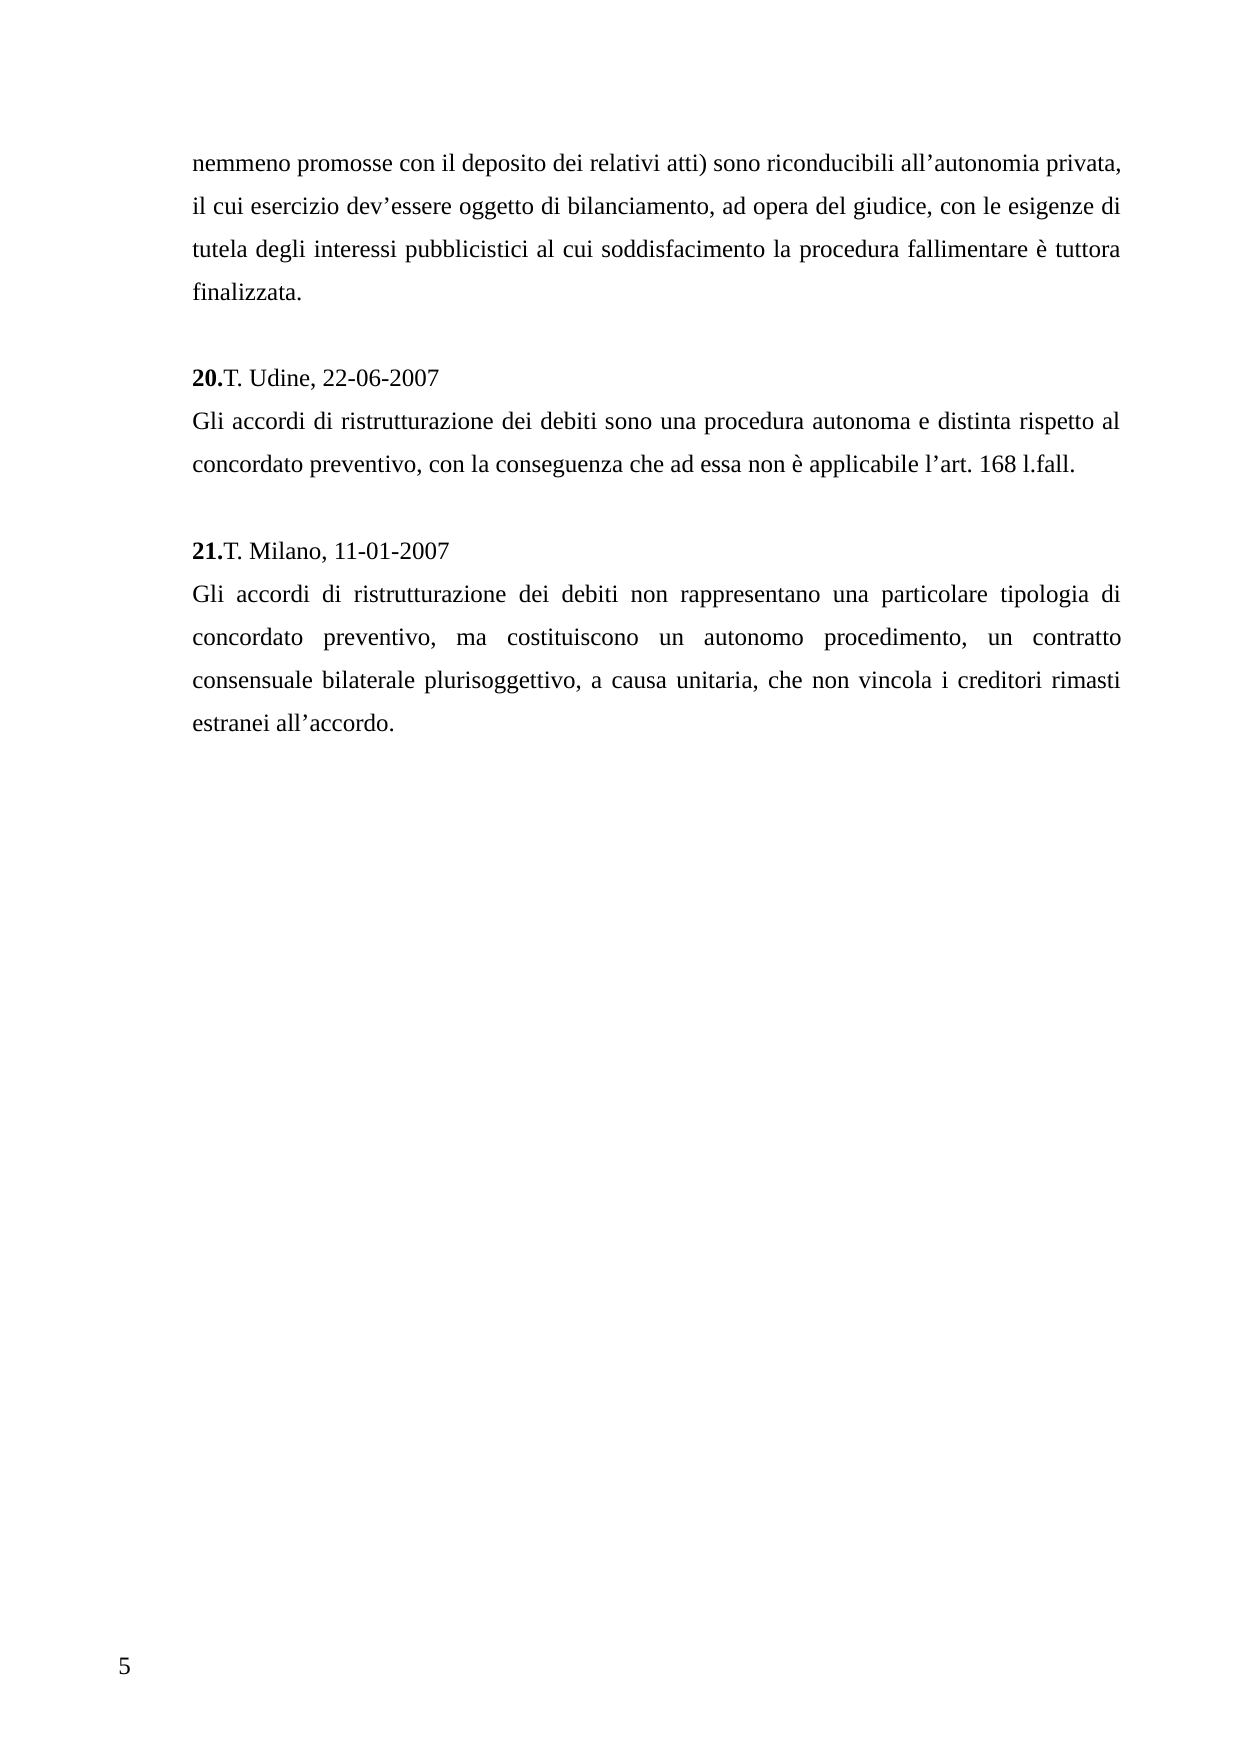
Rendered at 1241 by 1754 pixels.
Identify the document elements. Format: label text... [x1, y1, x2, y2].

text Gli accordi di ristrutturazione dei debiti sono una procedura autonoma e distinta rispetto al concordato preventivo, con la conseguenza che ad essa non è applicabile l’art. 168 l.fall. [192, 406, 1122, 478]
text nemmeno promosse con il deposito dei relativi atti) sono riconducibili all’autonomia privata, il cui esercizio dev’essere oggetto di bilanciamento, ad opera del giudice, con le esigenze di tutela degli interessi pubblicistici al cui soddisfacimento la procedura fallimentare è tuttora finalizzata. [192, 148, 1122, 306]
text Gli accordi di ristrutturazione dei debiti non rappresentano una particolare tipologia di concordato preventivo, ma costituiscono un autonomo procedimento, un contratto consensuale bilaterale plurisoggettivo, a causa unitaria, che non vincola i creditori rimasti estranei all’accordo. [192, 579, 1122, 737]
list T. Milano, 11-01-2007 [192, 536, 1122, 564]
list T. Udine, 22-06-2007 [192, 363, 1122, 392]
